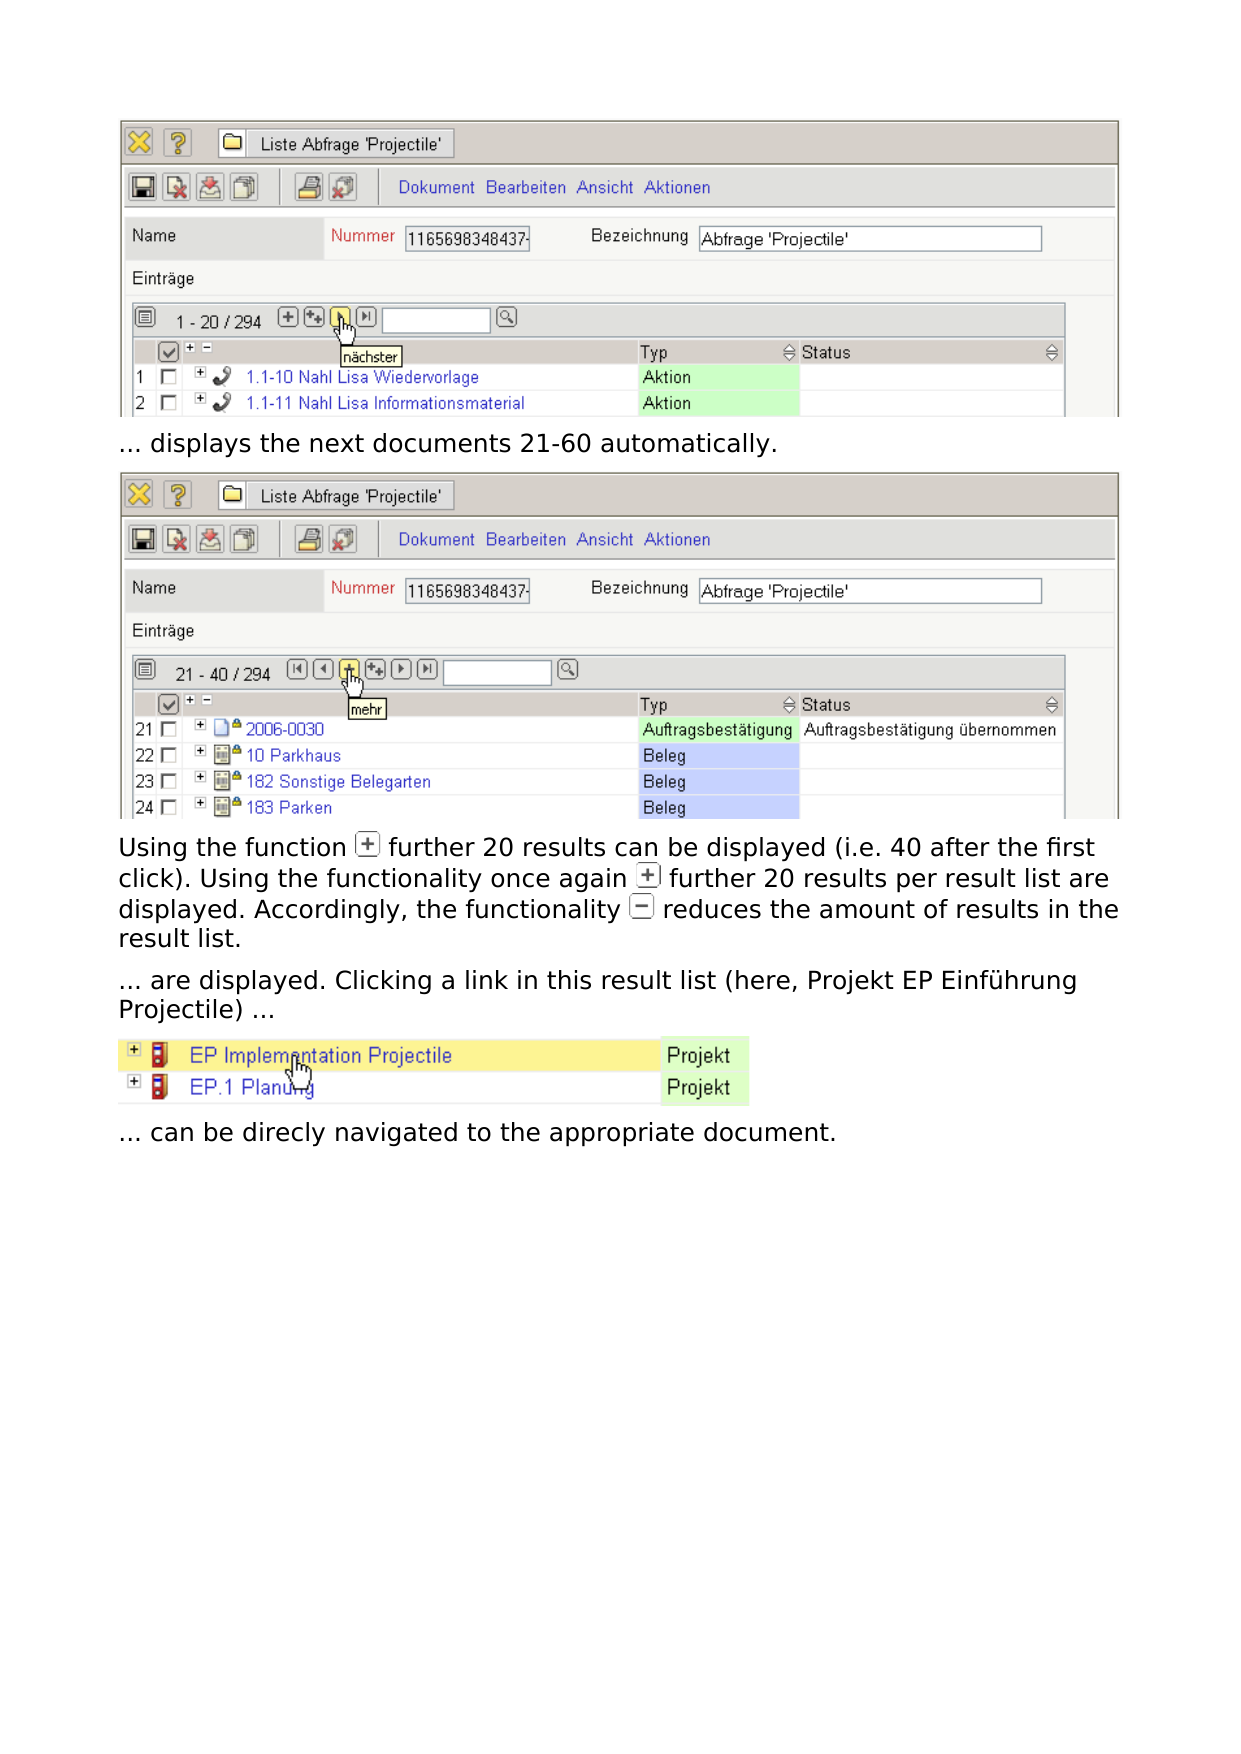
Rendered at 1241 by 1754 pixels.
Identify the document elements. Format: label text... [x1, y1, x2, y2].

picture [118, 1036, 750, 1106]
text Using the function further 20 results can be displayed (i.e. 40 after the first click). Using the functionality once again further 20 results per result list are displayed. Accordingly, the functionality reduces the amount of results in the result list. [118, 831, 1122, 953]
picture [636, 862, 661, 888]
picture [355, 831, 381, 857]
picture [629, 893, 655, 919]
picture [118, 471, 1123, 819]
picture [118, 118, 1123, 417]
text ... displays the next documents 21-60 automatically. [118, 429, 1122, 458]
text ... can be direcly navigated to the appropriate document. [118, 1118, 1122, 1147]
text ... are displayed. Clicking a link in this result list (here, Projekt EP Einführung Projectile) ... [118, 966, 1122, 1024]
